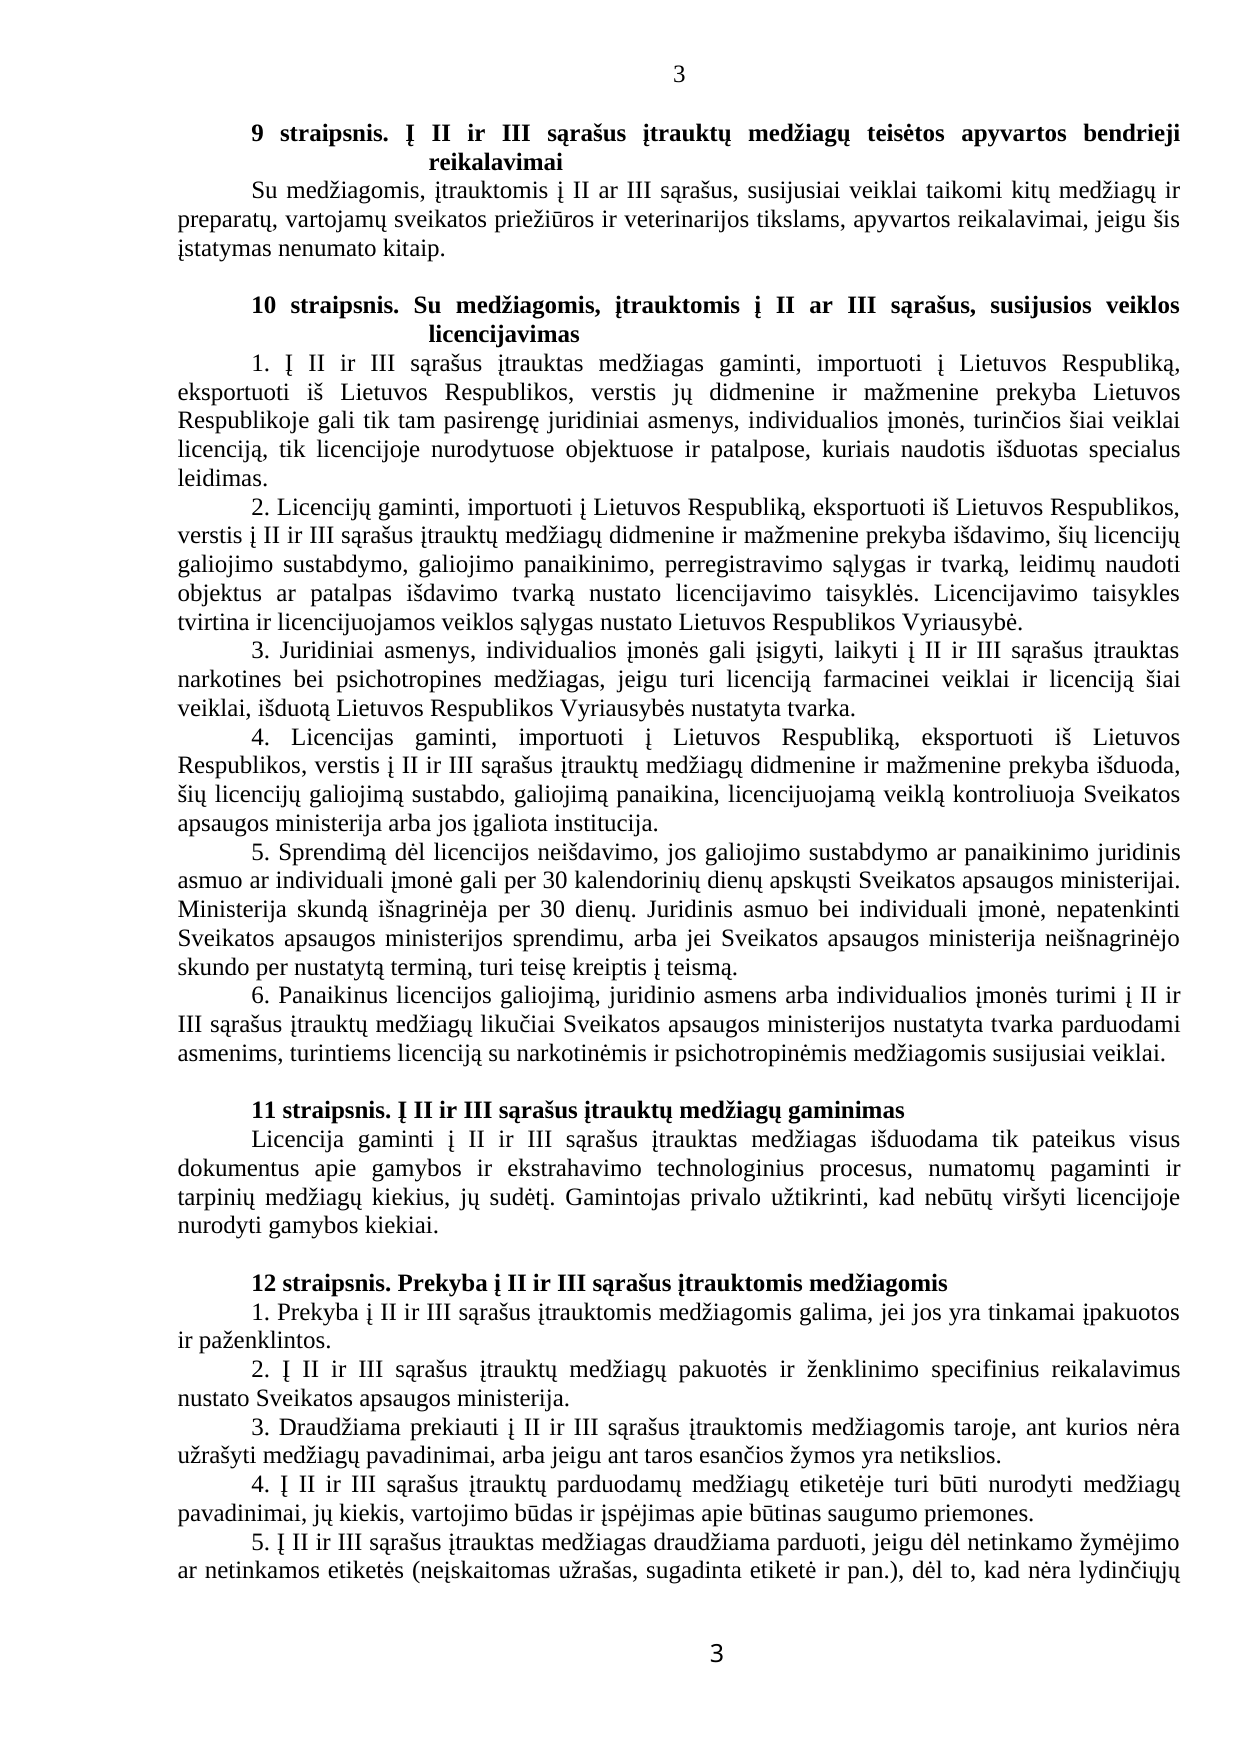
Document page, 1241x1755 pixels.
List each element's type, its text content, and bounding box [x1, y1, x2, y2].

text Su medžiagomis, įtrauktomis į II ar III sąrašus, susijusiai veiklai taikomi kitų medžiagų ir preparatų, vartojamų sveikatos priežiūros ir veterinarijos tikslams, apyvartos reikalavimai, jeigu šis įstatymas nenumato kitaip. [177, 176, 1181, 262]
text 2. Į II ir III sąrašus įtrauktų medžiagų pakuotės ir ženklinimo specifinius reikalavimus nustato Sveikatos apsaugos ministerija. [177, 1354, 1181, 1412]
text Licencija gaminti į II ir III sąrašus įtrauktas medžiagas išduodama tik pateikus visus dokumentus apie gamybos ir ekstrahavimo technologinius procesus, numatomų pagaminti ir tarpinių medžiagų kiekius, jų sudėtį. Gamintojas privalo užtikrinti, kad nebūtų viršyti licencijoje nurodyti gamybos kiekiai. [177, 1124, 1181, 1239]
text 10 straipsnis. Su medžiagomis, įtrauktomis į II ar III sąrašus, susijusios veiklos licencijavimas [251, 291, 1181, 348]
text 1. Į II ir III sąrašus įtrauktas medžiagas gaminti, importuoti į Lietuvos Respubliką, eksportuoti iš Lietuvos Respublikos, verstis jų didmenine ir mažmenine prekyba Lietuvos Respublikoje gali tik tam pasirengę juridiniai asmenys, individualios įmonės, turinčios šiai veiklai licenciją, tik licencijoje nurodytuose objektuose ir patalpose, kuriais naudotis išduotas specialus leidimas. [177, 348, 1181, 492]
text 11 straipsnis. Į II ir III sąrašus įtrauktų medžiagų gaminimas [177, 1096, 1181, 1124]
text 3. Draudžiama prekiauti į II ir III sąrašus įtrauktomis medžiagomis taroje, ant kurios nėra užrašyti medžiagų pavadinimai, arba jeigu ant taros esančios žymos yra netikslios. [177, 1412, 1181, 1469]
text 12 straipsnis. Prekyba į II ir III sąrašus įtrauktomis medžiagomis [177, 1268, 1181, 1297]
text 3. Juridiniai asmenys, individualios įmonės gali įsigyti, laikyti į II ir III sąrašus įtrauktas narkotines bei psichotropines medžiagas, jeigu turi licenciją farmacinei veiklai ir licenciją šiai veiklai, išduotą Lietuvos Respublikos Vyriausybės nustatyta tvarka. [177, 636, 1181, 722]
text 9 straipsnis. Į II ir III sąrašus įtrauktų medžiagų teisėtos apyvartos bendrieji reikalavimai [251, 118, 1181, 176]
text 2. Licencijų gaminti, importuoti į Lietuvos Respubliką, eksportuoti iš Lietuvos Respublikos, verstis į II ir III sąrašus įtrauktų medžiagų didmenine ir mažmenine prekyba išdavimo, šių licencijų galiojimo sustabdymo, galiojimo panaikinimo, perregistravimo sąlygas ir tvarką, leidimų naudoti objektus ar patalpas išdavimo tvarką nustato licencijavimo taisyklės. Licencijavimo taisykles tvirtina ir licencijuojamos veiklos sąlygas nustato Lietuvos Respublikos Vyriausybė. [177, 492, 1181, 636]
text 4. Į II ir III sąrašus įtrauktų parduodamų medžiagų etiketėje turi būti nurodyti medžiagų pavadinimai, jų kiekis, vartojimo būdas ir įspėjimas apie būtinas saugumo priemones. [177, 1469, 1181, 1527]
text 5. Į II ir III sąrašus įtrauktas medžiagas draudžiama parduoti, jeigu dėl netinkamo žymėjimo ar netinkamos etiketės (neįskaitomas užrašas, sugadinta etiketė ir pan.), dėl to, kad nėra lydinčiųjų [177, 1527, 1181, 1584]
text 5. Sprendimą dėl licencijos neišdavimo, jos galiojimo sustabdymo ar panaikinimo juridinis asmuo ar individuali įmonė gali per 30 kalendorinių dienų apskųsti Sveikatos apsaugos ministerijai. Ministerija skundą išnagrinėja per 30 dienų. Juridinis asmuo bei individuali įmonė, nepatenkinti Sveikatos apsaugos ministerijos sprendimu, arba jei Sveikatos apsaugos ministerija neišnagrinėjo skundo per nustatytą terminą, turi teisę kreiptis į teismą. [177, 837, 1181, 981]
text 6. Panaikinus licencijos galiojimą, juridinio asmens arba individualios įmonės turimi į II ir III sąrašus įtrauktų medžiagų likučiai Sveikatos apsaugos ministerijos nustatyta tvarka parduodami asmenims, turintiems licenciją su narkotinėmis ir psichotropinėmis medžiagomis susijusiai veiklai. [177, 981, 1181, 1067]
text 4. Licencijas gaminti, importuoti į Lietuvos Respubliką, eksportuoti iš Lietuvos Respublikos, verstis į II ir III sąrašus įtrauktų medžiagų didmenine ir mažmenine prekyba išduoda, šių licencijų galiojimą sustabdo, galiojimą panaikina, licencijuojamą veiklą kontroliuoja Sveikatos apsaugos ministerija arba jos įgaliota institucija. [177, 722, 1181, 837]
text 1. Prekyba į II ir III sąrašus įtrauktomis medžiagomis galima, jei jos yra tinkamai įpakuotos ir paženklintos. [177, 1297, 1181, 1354]
